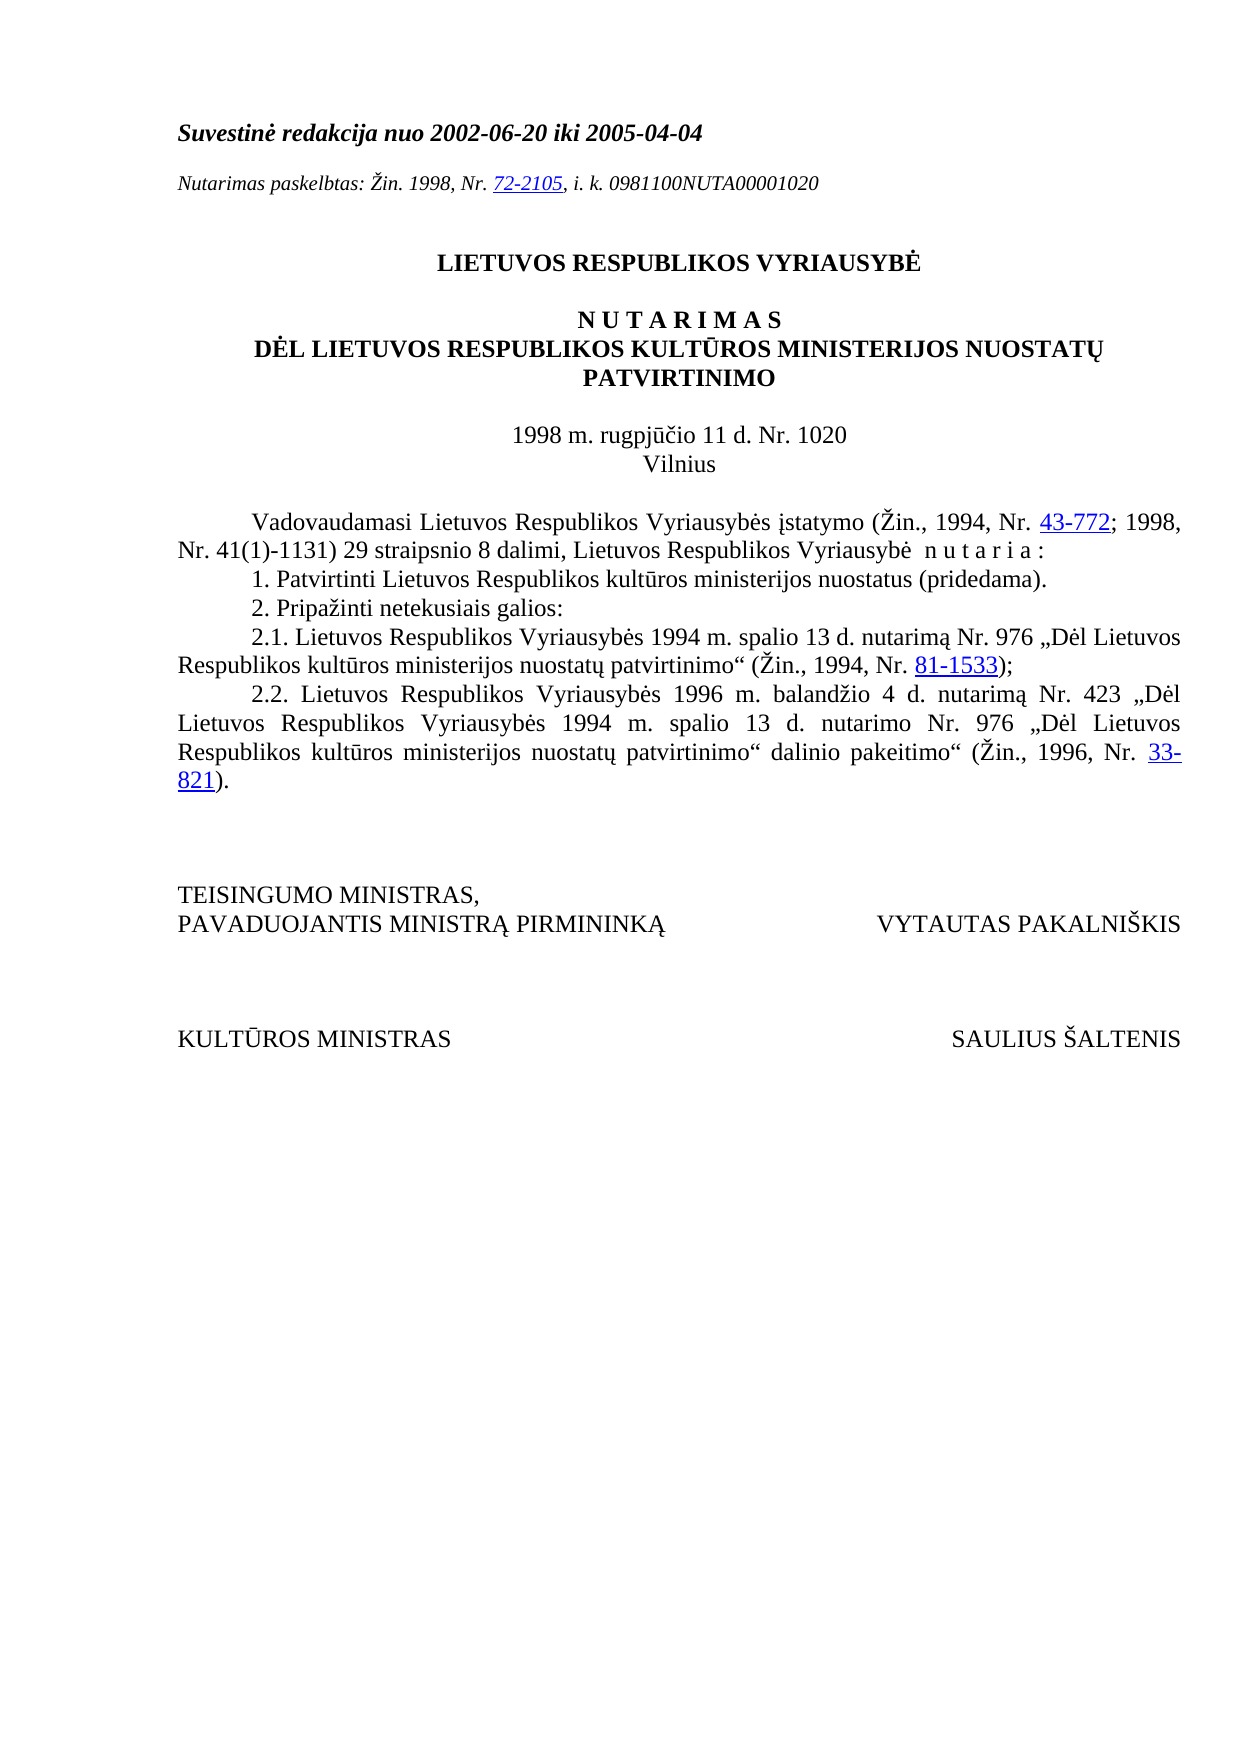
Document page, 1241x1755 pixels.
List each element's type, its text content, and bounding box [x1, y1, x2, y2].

text N U T A R I M A S [177, 305, 1181, 334]
text 1. Patvirtinti Lietuvos Respublikos kultūros ministerijos nuostatus (pridedama). [177, 564, 1181, 593]
text 2.2. Lietuvos Respublikos Vyriausybės 1996 m. balandžio 4 d. nutarimą Nr. 423 „Dėl Lietuvos Respublikos Vyriausybės 1994 m. spalio 13 d. nutarimo Nr. 976 „Dėl Lietuvos Respublikos kultūros ministerijos nuostatų patvirtinimo“ dalinio pakeitimo“ (Žin., 1996, Nr. 33-821). [177, 679, 1181, 794]
text PAVADUOJANTIS MINISTRĄ PIRMININKĄ VYTAUTAS PAKALNIŠKIS [177, 909, 1181, 938]
text Vadovaudamasi Lietuvos Respublikos Vyriausybės įstatymo (Žin., 1994, Nr. 43-772; 1998, Nr. 41(1)-1131) 29 straipsnio 8 dalimi, Lietuvos Respublikos Vyriausybė nutaria: [177, 507, 1181, 564]
text Suvestinė redakcija nuo 2002-06-20 iki 2005-04-04 [177, 118, 1181, 147]
text Vilnius [177, 449, 1181, 478]
text 2. Pripažinti netekusiais galios: [177, 593, 1181, 622]
text Nutarimas paskelbtas: Žin. 1998, Nr. 72-2105, i. k. 0981100NUTA00001020 [177, 171, 1181, 195]
text TEISINGUMO MINISTRAS, [177, 880, 1181, 909]
text 1998 m. rugpjūčio 11 d. Nr. 1020 [177, 420, 1181, 449]
text 2.1. Lietuvos Respublikos Vyriausybės 1994 m. spalio 13 d. nutarimą Nr. 976 „Dėl Lietuvos Respublikos kultūros ministerijos nuostatų patvirtinimo“ (Žin., 1994, Nr. 81-1533); [177, 622, 1181, 679]
text LIETUVOS RESPUBLIKOS VYRIAUSYBĖ [177, 248, 1181, 277]
text KULTŪROS MINISTRAS SAULIUS ŠALTENIS [177, 1024, 1181, 1053]
text DĖL LIETUVOS RESPUBLIKOS KULTŪROS MINISTERIJOS NUOSTATŲ PATVIRTINIMO [177, 334, 1181, 392]
